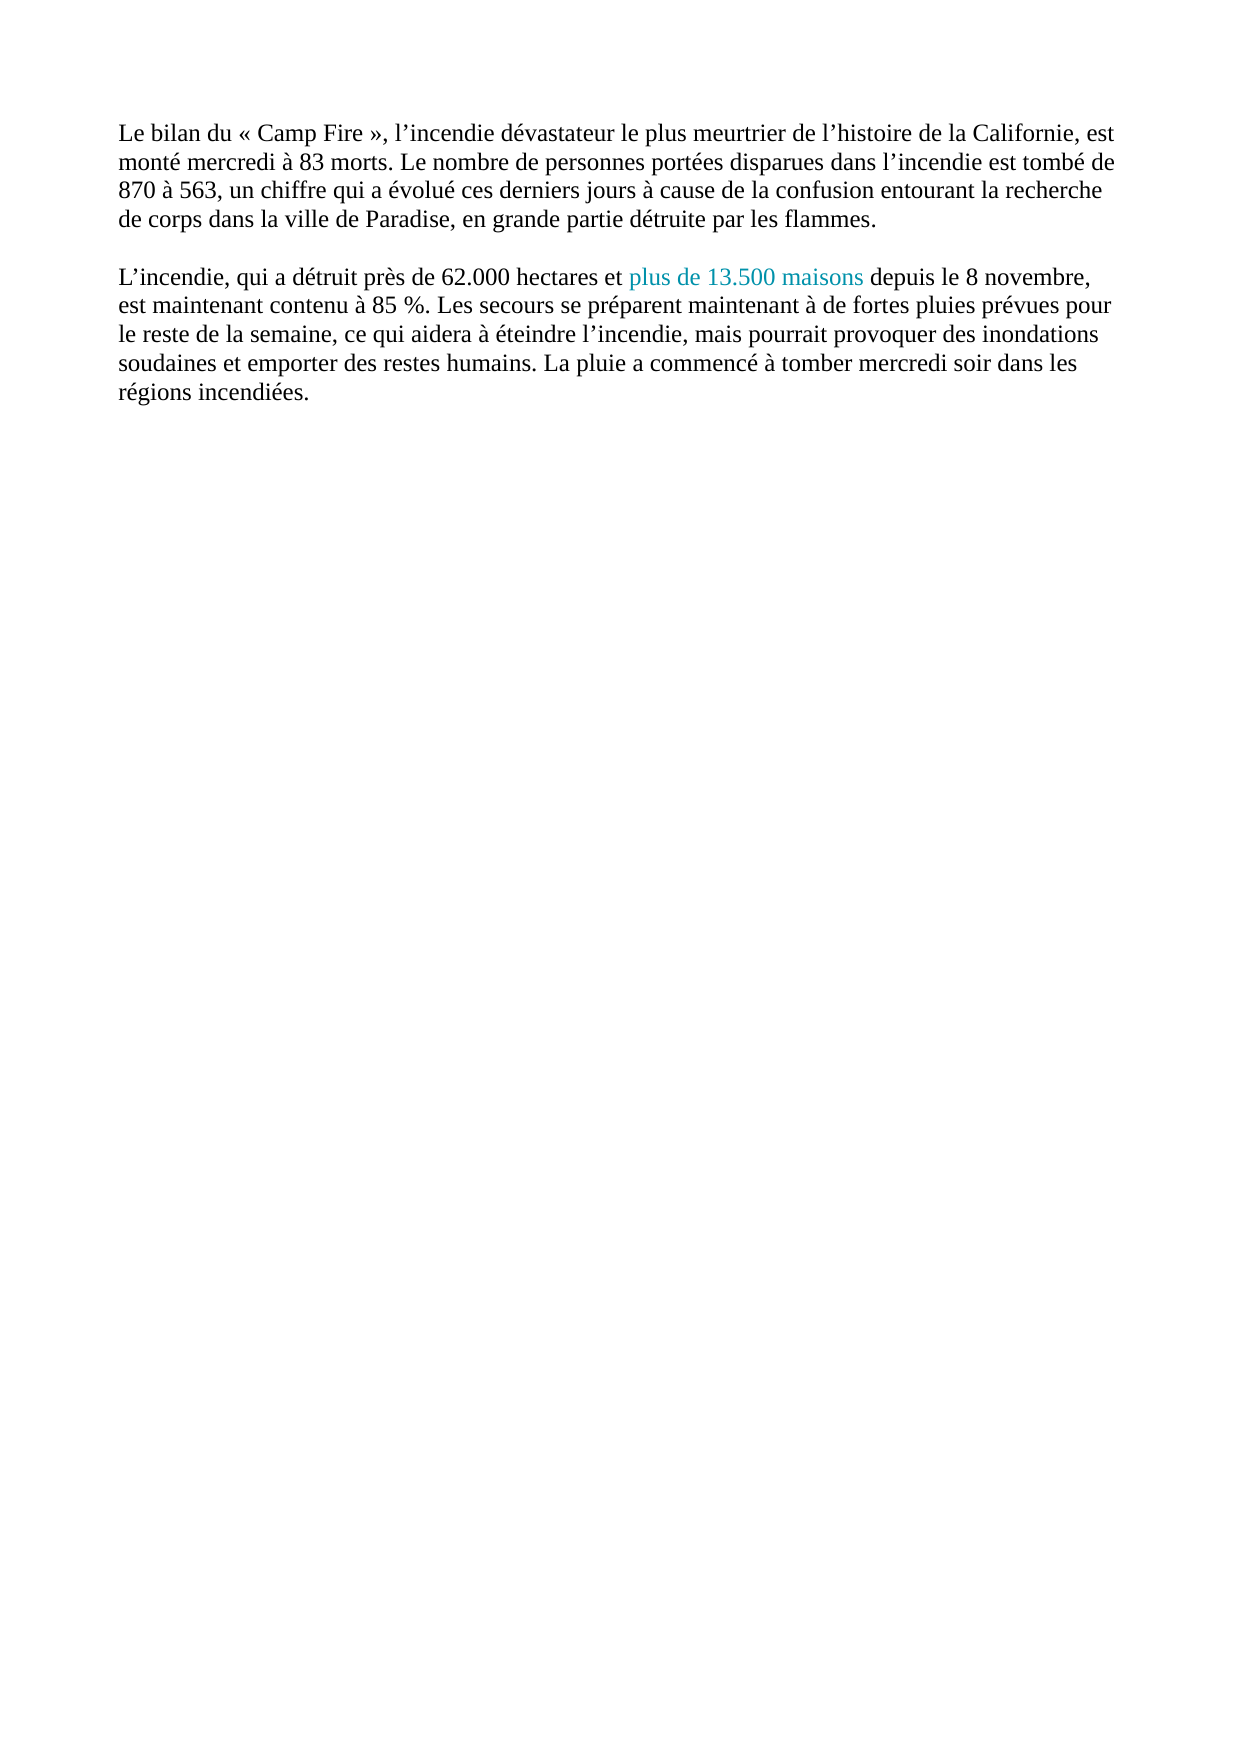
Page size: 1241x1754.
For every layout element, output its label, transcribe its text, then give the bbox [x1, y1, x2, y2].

text L’incendie, qui a détruit près de 62.000 hectares et plus de 13.500 maisons depuis le 8 novembre, est maintenant contenu à 85 %. Les secours se préparent maintenant à de fortes pluies prévues pour le reste de la semaine, ce qui aidera à éteindre l’incendie, mais pourrait provoquer des inondations soudaines et emporter des restes humains. La pluie a commencé à tomber mercredi soir dans les régions incendiées. [118, 262, 1122, 406]
text Le bilan du « Camp Fire », l’incendie dévastateur le plus meurtrier de l’histoire de la Californie, est monté mercredi à 83 morts. Le nombre de personnes portées disparues dans l’incendie est tombé de 870 à 563, un chiffre qui a évolué ces derniers jours à cause de la confusion entourant la recherche de corps dans la ville de Paradise, en grande partie détruite par les flammes. [118, 118, 1122, 233]
